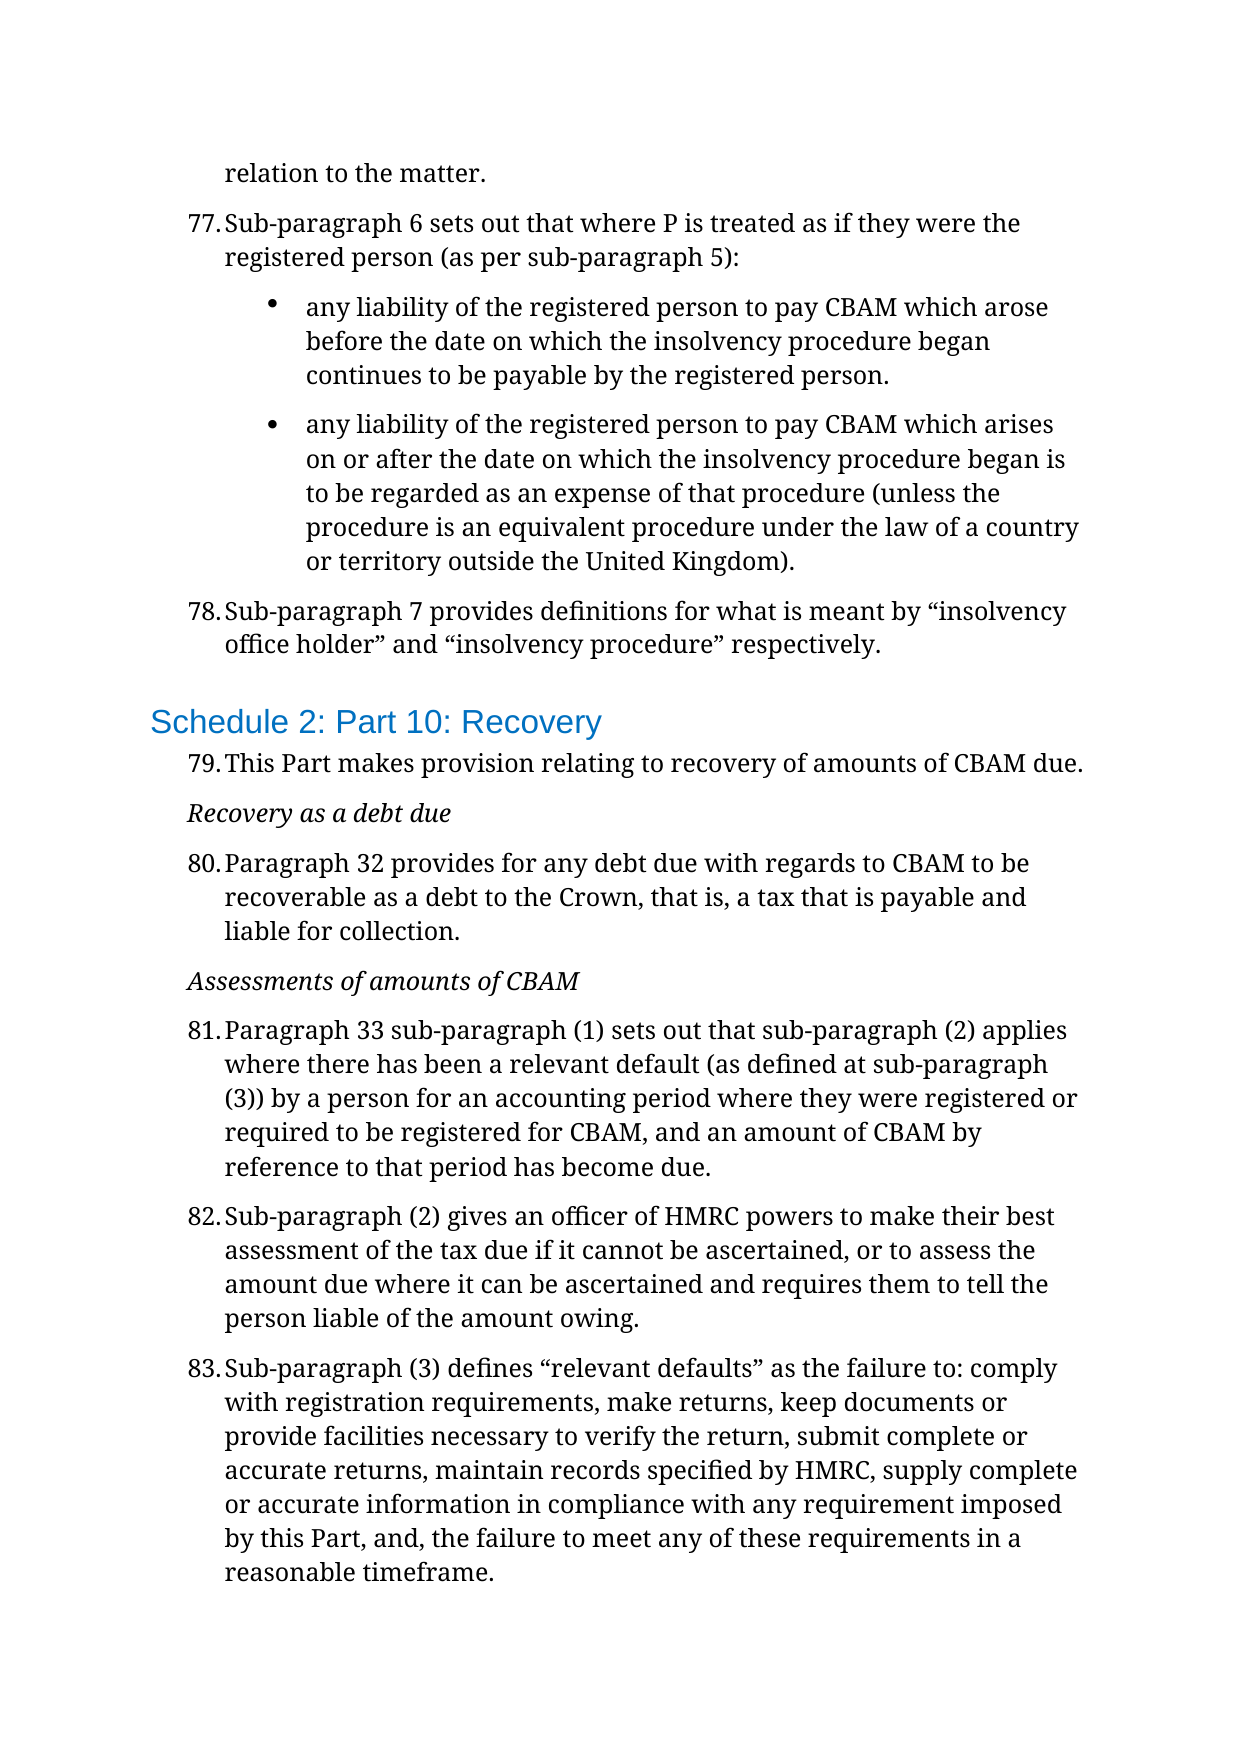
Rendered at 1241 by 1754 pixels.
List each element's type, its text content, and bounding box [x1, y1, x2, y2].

text Recovery as a debt due [187, 796, 1090, 830]
subtitle Schedule 2: Part 10: Recovery [150, 702, 1090, 740]
list Sub-paragraph 7 provides definitions for what is meant by “insolvency office holder” and “insolvency procedure” respectively. [187, 593, 1090, 661]
list Sub-paragraph (2) gives an officer of HMRC powers to make their best assessment of the tax due if it cannot be ascertained, or to assess the amount due where it can be ascertained and requires them to tell the person liable of the amount owing. [187, 1199, 1090, 1335]
list any liability of the registered person to pay CBAM which arises on or after the date on which the insolvency procedure began is to be regarded as an expense of that procedure (unless the procedure is an equivalent procedure under the law of a country or territory outside the United Kingdom). [268, 407, 1090, 577]
list This Part makes provision relating to recovery of amounts of CBAM due. [187, 746, 1090, 780]
list any liability of the registered person to pay CBAM which arose before the date on which the insolvency procedure began continues to be payable by the registered person. [268, 289, 1090, 392]
list Paragraph 32 provides for any debt due with regards to CBAM to be recoverable as a debt to the Crown, that is, a tax that is payable and liable for collection. [187, 845, 1090, 948]
text Assessments of amounts of CBAM [187, 963, 1090, 997]
list Sub-paragraph (3) defines “relevant defaults” as the failure to: comply with registration requirements, make returns, keep documents or provide facilities necessary to verify the return, submit complete or accurate returns, maintain records specified by HMRC, supply complete or accurate information in compliance with any requirement imposed by this Part, and, the failure to meet any of these requirements in a reasonable timeframe. [187, 1351, 1090, 1589]
list relation to the matter. [187, 156, 1090, 190]
list Sub-paragraph 6 sets out that where P is treated as if they were the registered person (as per sub-paragraph 5): [187, 206, 1090, 274]
list Paragraph 33 sub-paragraph (1) sets out that sub-paragraph (2) applies where there has been a relevant default (as defined at sub-paragraph (3)) by a person for an accounting period where they were registered or required to be registered for CBAM, and an amount of CBAM by reference to that period has become due. [187, 1013, 1090, 1183]
